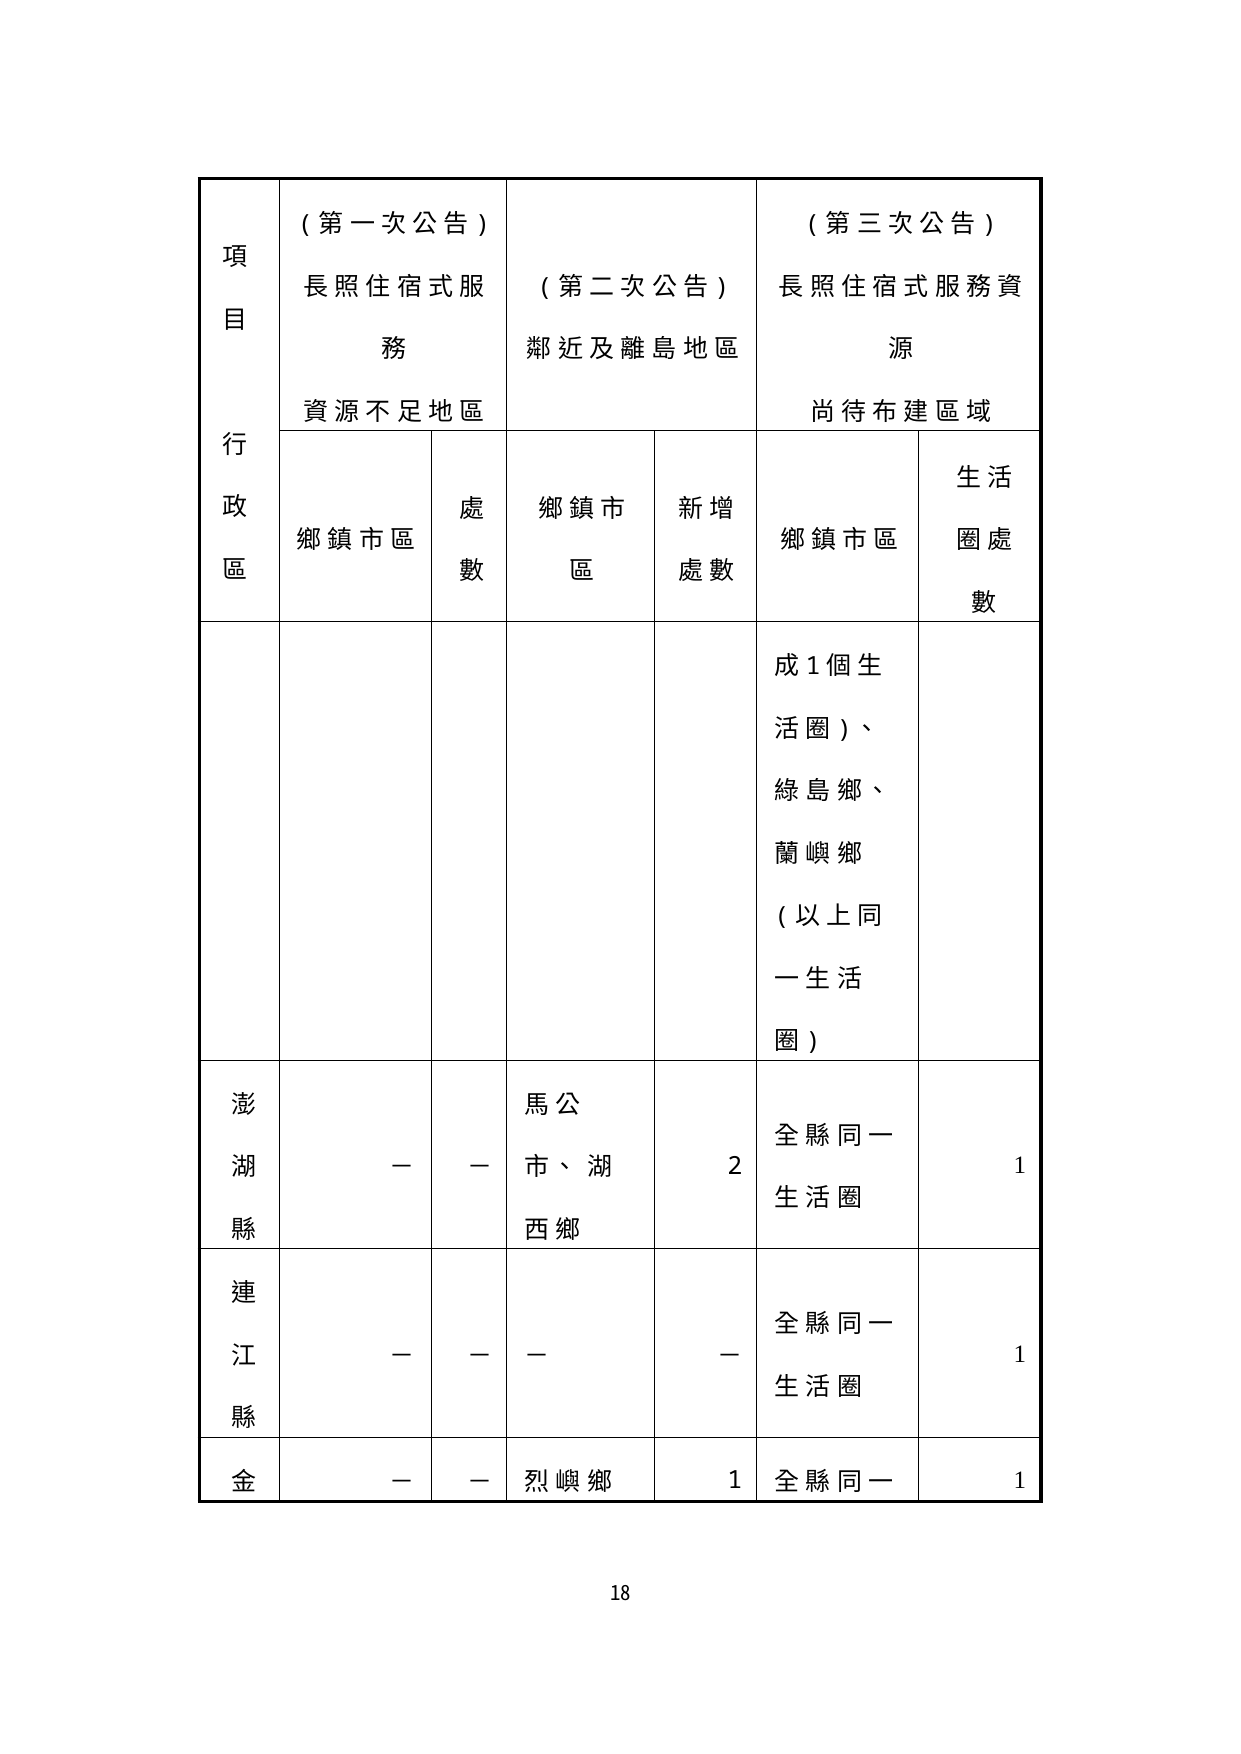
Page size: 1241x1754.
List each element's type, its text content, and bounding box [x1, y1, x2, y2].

table_cell 2 [655, 1061, 756, 1248]
table_header 項目 行 政區 [201, 180, 279, 621]
table_cell － [432, 1249, 506, 1437]
table_cell － [655, 1249, 756, 1437]
table_cell － [507, 1249, 654, 1437]
table_cell 鄉鎮市區 [280, 431, 431, 621]
table_cell 新增 處數 [655, 431, 756, 621]
table_cell － [280, 1438, 431, 1500]
table_cell － [280, 1249, 431, 1437]
table_cell [919, 622, 1039, 1059]
table_cell 全縣同一 [757, 1438, 918, 1500]
table_cell 澎湖縣 [201, 1061, 279, 1248]
table_cell 生活圈處數 [919, 431, 1039, 621]
table_cell 1 [919, 1249, 1039, 1437]
table_cell － [280, 1061, 431, 1248]
table_header (第一次公告) 長照住宿式服務 資源不足地區 [280, 180, 506, 430]
table_cell 連江縣 [201, 1249, 279, 1437]
table_cell 處數 [432, 431, 506, 621]
table_cell 鄉鎮市區 [507, 431, 654, 621]
table_cell 烈嶼鄉 [507, 1438, 654, 1500]
table_cell 1 [655, 1438, 756, 1500]
table_header (第二次公告) 鄰近及離島地區 [507, 180, 756, 430]
table_cell － [432, 1438, 506, 1500]
table_cell － [655, 622, 756, 1059]
table_header (第三次公告) 長照住宿式服務資源 尚待布建區域 [757, 180, 1039, 430]
table_cell － [432, 1061, 506, 1248]
table_cell 成1個生活圈)、綠島鄉、蘭嶼鄉(以上同一生活圈) [757, 622, 918, 1059]
table_cell 1 [919, 1061, 1039, 1248]
table_cell 鄉鎮市區 [757, 431, 918, 621]
table_cell [280, 622, 431, 1059]
table_cell 全縣同一生活圈 [757, 1061, 918, 1248]
table_cell [201, 622, 279, 1059]
table_cell 金 [201, 1438, 279, 1500]
table_cell 1 [919, 1438, 1039, 1500]
table_cell [432, 622, 506, 1059]
table_cell 全縣同一生活圈 [757, 1249, 918, 1437]
table_cell 馬公市、湖西鄉 [507, 1061, 654, 1248]
table_cell － [507, 622, 654, 1059]
